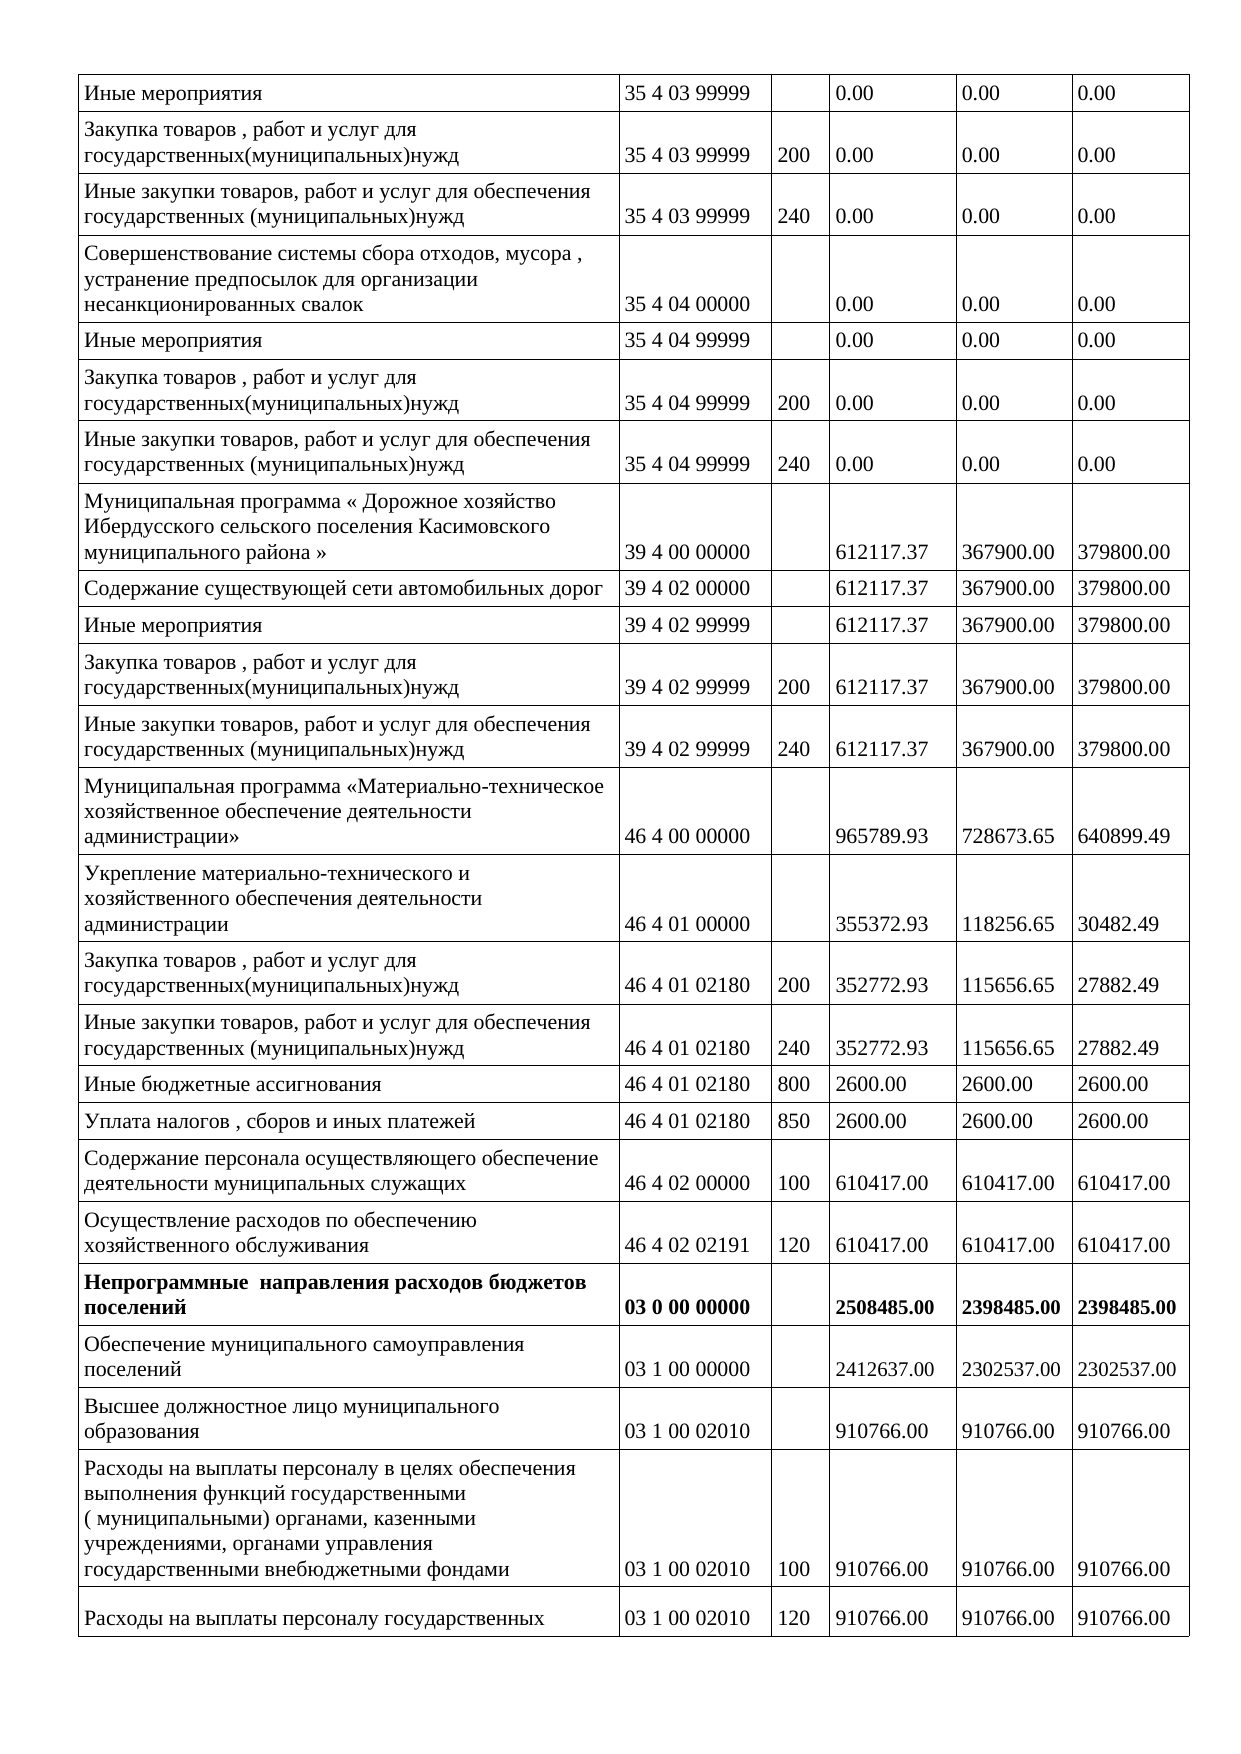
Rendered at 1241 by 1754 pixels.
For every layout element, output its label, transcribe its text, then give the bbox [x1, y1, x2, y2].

table_cell 30000,00 [1073, 174, 1189, 234]
table_cell 120 [772, 1587, 829, 1636]
table_cell Закупка товаров , работ и услуг для государственных(муниципальных)нужд [79, 360, 619, 420]
table_cell 35 4 04 99999 [620, 421, 771, 482]
table_cell 2600,00 [1073, 1066, 1189, 1102]
table_cell 20000,00 [830, 421, 956, 482]
table_cell Иные закупки товаров, работ и услуг для обеспечения государственных (муниципальных)нужд [79, 421, 619, 482]
table_cell [772, 768, 829, 854]
table_cell Уплата налогов , сборов и иных платежей [79, 1103, 619, 1139]
table_cell 850 [772, 1103, 829, 1139]
table_cell Иные мероприятия [79, 323, 619, 358]
table_cell 200 [772, 644, 829, 705]
table_cell 2600,00 [957, 1066, 1072, 1102]
table_cell 200 [772, 942, 829, 1003]
table_cell 30482,49 [1073, 855, 1189, 941]
table_cell 610417,00 [830, 1202, 956, 1263]
table_cell 367900,00 [957, 644, 1072, 705]
table_cell [772, 1264, 829, 1325]
table_cell [772, 323, 829, 358]
table_cell 612117,37 [830, 706, 956, 767]
table_cell 367900,00 [957, 571, 1072, 606]
table_cell 03 1 00 00000 [620, 1326, 771, 1387]
table_cell [772, 236, 829, 322]
table_cell 612117,37 [830, 484, 956, 569]
table_cell 30000,00 [1073, 112, 1189, 172]
table_cell Содержание персонала осуществляющего обеспечение деятельности муниципальных служащих [79, 1140, 619, 1201]
table_cell 115656,65 [957, 1005, 1072, 1065]
table_cell 46 4 01 02180 [620, 1066, 771, 1102]
table_cell 20000,00 [1073, 236, 1189, 322]
table_cell 100 [772, 1450, 829, 1586]
table_cell 20000,00 [1073, 360, 1189, 420]
table_cell Высшее должностное лицо муниципального образования [79, 1388, 619, 1449]
table_cell Расходы на выплаты персоналу в целях обеспечения выполнения функций государственными ( муниципальными) органами, казенными учреждениями, органами управления государственными внебюджетными фондами [79, 1450, 619, 1586]
table_cell 379800,00 [1073, 644, 1189, 705]
table_cell Иные закупки товаров, работ и услуг для обеспечения государственных (муниципальных)нужд [79, 1005, 619, 1065]
table_cell 46 4 01 02180 [620, 1103, 771, 1139]
table_cell 120 [772, 1202, 829, 1263]
table_cell 03 0 00 00000 [620, 1264, 771, 1325]
table_cell 240 [772, 174, 829, 234]
table_cell 379800,00 [1073, 706, 1189, 767]
table_cell 20000,00 [1073, 421, 1189, 482]
table_cell 39 4 00 00000 [620, 484, 771, 569]
table_cell 35 4 04 99999 [620, 360, 771, 420]
table_cell 2302537,00 [1073, 1326, 1189, 1387]
table_cell Закупка товаров , работ и услуг для государственных(муниципальных)нужд [79, 942, 619, 1003]
table_cell 30000,00 [830, 112, 956, 172]
table_cell [772, 571, 829, 606]
table_cell Закупка товаров , работ и услуг для государственных(муниципальных)нужд [79, 644, 619, 705]
table_cell 46 4 01 02180 [620, 1005, 771, 1065]
table_cell 379800,00 [1073, 484, 1189, 569]
table_cell 2398485,00 [957, 1264, 1072, 1325]
table_cell [772, 75, 829, 111]
table_cell 20000,00 [957, 323, 1072, 358]
table_cell 20000,00 [957, 236, 1072, 322]
table_cell 39 4 02 99999 [620, 607, 771, 643]
table_cell 30000,00 [1073, 75, 1189, 111]
table_cell 355372,93 [830, 855, 956, 941]
table_cell 910766,00 [830, 1450, 956, 1586]
table_cell 20000,00 [1073, 323, 1189, 358]
table_cell 240 [772, 421, 829, 482]
table_cell 728673,65 [957, 768, 1072, 854]
table_cell [772, 1326, 829, 1387]
table_cell 367900,00 [957, 484, 1072, 569]
table_cell 35 4 03 99999 [620, 75, 771, 111]
table_cell 27882,49 [1073, 1005, 1189, 1065]
table_cell 240 [772, 1005, 829, 1065]
table_cell 200 [772, 360, 829, 420]
table_cell 379800,00 [1073, 571, 1189, 606]
table_cell 20000,00 [957, 421, 1072, 482]
table_cell 367900,00 [957, 607, 1072, 643]
table_cell 240 [772, 706, 829, 767]
table_cell 115656,65 [957, 942, 1072, 1003]
table_cell 610417,00 [1073, 1202, 1189, 1263]
table_cell Расходы на выплаты персоналу государственных [79, 1587, 619, 1636]
table_cell 610417,00 [957, 1140, 1072, 1201]
table_cell Муниципальная программа « Дорожное хозяйство Ибердусского сельского поселения Касимовского муниципального района » [79, 484, 619, 569]
table_cell [772, 855, 829, 941]
table_cell 612117,37 [830, 571, 956, 606]
table_cell 910766,00 [957, 1587, 1072, 1636]
table_cell 35 4 03 99999 [620, 174, 771, 234]
table_cell 910766,00 [957, 1388, 1072, 1449]
table_cell 30000,00 [957, 174, 1072, 234]
table_cell 352772,93 [830, 942, 956, 1003]
table_cell 910766,00 [1073, 1450, 1189, 1586]
table_cell 910766,00 [1073, 1388, 1189, 1449]
table_cell Иные закупки товаров, работ и услуг для обеспечения государственных (муниципальных)нужд [79, 174, 619, 234]
table_cell Иные мероприятия [79, 607, 619, 643]
table_cell 46 4 00 00000 [620, 768, 771, 854]
table_cell [772, 1388, 829, 1449]
table_cell 800 [772, 1066, 829, 1102]
table_cell 39 4 02 00000 [620, 571, 771, 606]
table_cell Иные бюджетные ассигнования [79, 1066, 619, 1102]
table_cell Закупка товаров , работ и услуг для государственных(муниципальных)нужд [79, 112, 619, 172]
table_cell 910766,00 [1073, 1587, 1189, 1636]
table_cell 965789,93 [830, 768, 956, 854]
table_cell 20000,00 [830, 360, 956, 420]
table_cell 35 4 04 99999 [620, 323, 771, 358]
table_cell Муниципальная программа «Материально-техническое хозяйственное обеспечение деятельности администрации» [79, 768, 619, 854]
table_cell Обеспечение муниципального самоуправления поселений [79, 1326, 619, 1387]
table_cell 367900,00 [957, 706, 1072, 767]
table_cell 46 4 02 02191 [620, 1202, 771, 1263]
table_cell 200 [772, 112, 829, 172]
table_cell Иные мероприятия [79, 75, 619, 111]
table_cell 910766,00 [957, 1450, 1072, 1586]
table_cell 30000,00 [830, 174, 956, 234]
table_cell 20000,00 [830, 323, 956, 358]
table_cell 03 1 00 02010 [620, 1388, 771, 1449]
table_cell 2508485,00 [830, 1264, 956, 1325]
table_cell 46 4 01 02180 [620, 942, 771, 1003]
table_cell 30000,00 [957, 75, 1072, 111]
table_cell 612117,37 [830, 644, 956, 705]
table_cell 2600,00 [830, 1066, 956, 1102]
table_cell 2600,00 [1073, 1103, 1189, 1139]
table_cell [772, 484, 829, 569]
table_cell 610417,00 [1073, 1140, 1189, 1201]
table_cell 910766,00 [830, 1388, 956, 1449]
table_cell Содержание существующей сети автомобильных дорог [79, 571, 619, 606]
table_cell 379800,00 [1073, 607, 1189, 643]
table_cell Укрепление материально-технического и хозяйственного обеспечения деятельности администрации [79, 855, 619, 941]
table_cell 910766,00 [830, 1587, 956, 1636]
table_cell 20000,00 [957, 360, 1072, 420]
table_cell 612117,37 [830, 607, 956, 643]
table_cell 2302537,00 [957, 1326, 1072, 1387]
table_cell Непрограммные направления расходов бюджетов поселений [79, 1264, 619, 1325]
table_cell 39 4 02 99999 [620, 706, 771, 767]
table_cell 39 4 02 99999 [620, 644, 771, 705]
table_cell 100 [772, 1140, 829, 1201]
table_cell 118256,65 [957, 855, 1072, 941]
table_cell 35 4 03 99999 [620, 112, 771, 172]
table_cell 30000,00 [830, 75, 956, 111]
table_cell 46 4 01 00000 [620, 855, 771, 941]
table_cell [772, 607, 829, 643]
table_cell Иные закупки товаров, работ и услуг для обеспечения государственных (муниципальных)нужд [79, 706, 619, 767]
table_cell Осуществление расходов по обеспечению хозяйственного обслуживания [79, 1202, 619, 1263]
table_cell 30000,00 [957, 112, 1072, 172]
table_cell 46 4 02 00000 [620, 1140, 771, 1201]
table_cell 640899,49 [1073, 768, 1189, 854]
table_cell 20000,00 [830, 236, 956, 322]
table_cell 27882,49 [1073, 942, 1189, 1003]
table_cell 2398485,00 [1073, 1264, 1189, 1325]
table_cell 2412637,00 [830, 1326, 956, 1387]
table_cell 610417,00 [957, 1202, 1072, 1263]
table_cell 03 1 00 02010 [620, 1587, 771, 1636]
table_cell Совершенствование системы сбора отходов, мусора , устранение предпосылок для организации несанкционированных свалок [79, 236, 619, 322]
table_cell 352772,93 [830, 1005, 956, 1065]
table_cell 610417,00 [830, 1140, 956, 1201]
table_cell 2600,00 [957, 1103, 1072, 1139]
table_cell 35 4 04 00000 [620, 236, 771, 322]
table_cell 2600,00 [830, 1103, 956, 1139]
table_cell 03 1 00 02010 [620, 1450, 771, 1586]
